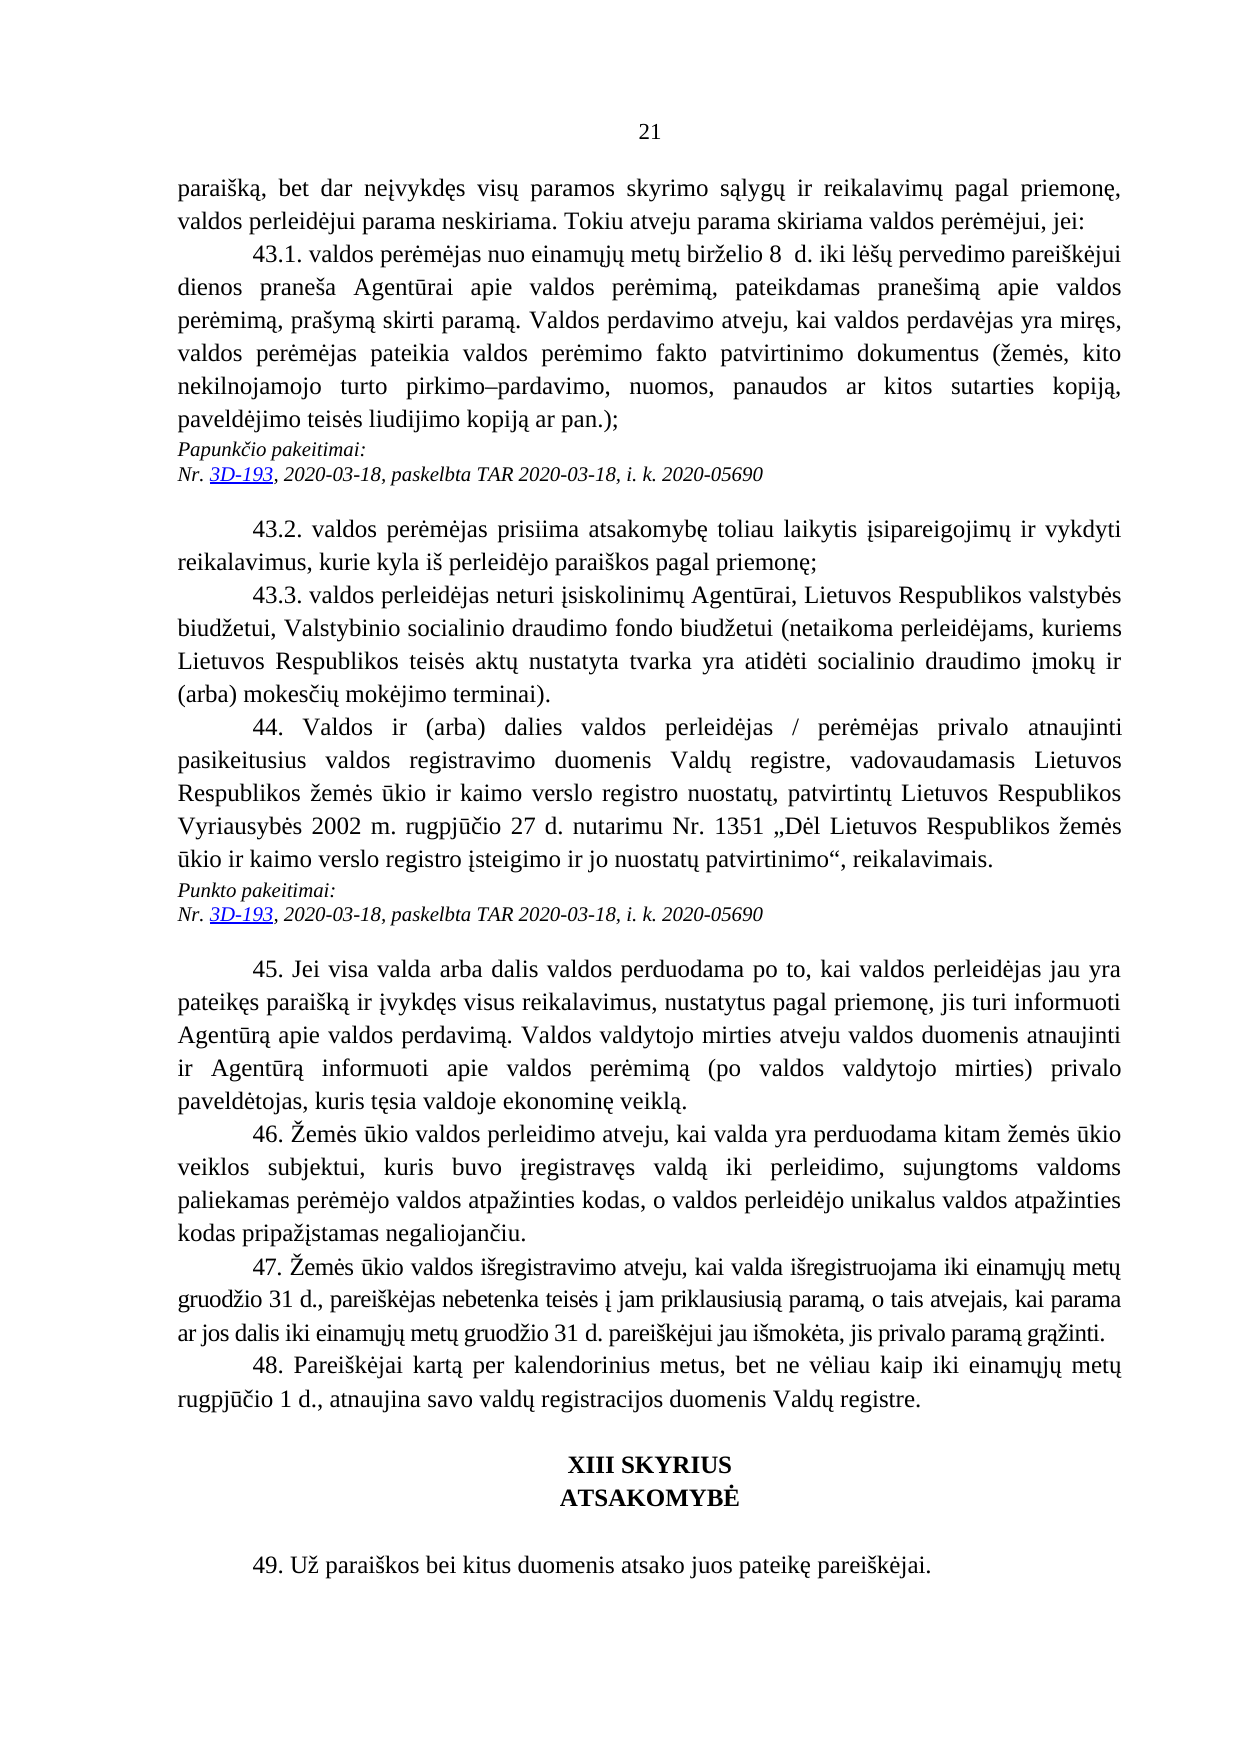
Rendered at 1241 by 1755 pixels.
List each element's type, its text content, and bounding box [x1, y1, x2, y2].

text 48. Pareiškėjai kartą per kalendorinius metus, bet ne vėliau kaip iki einamųjų metų rugpjūčio 1 d., atnaujina savo valdų registracijos duomenis Valdų registre. [177, 1351, 1122, 1412]
text 44. Valdos ir (arba) dalies valdos perleidėjas / perėmėjas privalo atnaujinti pasikeitusius valdos registravimo duomenis Valdų registre, vadovaudamasis Lietuvos Respublikos žemės ūkio ir kaimo verslo registro nuostatų, patvirtintų Lietuvos Respublikos Vyriausybės 2002 m. rugpjūčio 27 d. nutarimu Nr. 1351 „Dėl Lietuvos Respublikos žemės ūkio ir kaimo verslo registro įsteigimo ir jo nuostatų patvirtinimo“, reikalavimais. [177, 712, 1122, 873]
text 43.3. valdos perleidėjas neturi įsiskolinimų Agentūrai, Lietuvos Respublikos valstybės biudžetui, Valstybinio socialinio draudimo fondo biudžetui (netaikoma perleidėjams, kuriems Lietuvos Respublikos teisės aktų nustatyta tvarka yra atidėti socialinio draudimo įmokų ir (arba) mokesčių mokėjimo terminai). [177, 580, 1122, 708]
text Papunkčio pakeitimai: [177, 437, 1122, 461]
text 45. Jei visa valda arba dalis valdos perduodama po to, kai valdos perleidėjas jau yra pateikęs paraišką ir įvykdęs visus reikalavimus, nustatytus pagal priemonę, jis turi informuoti Agentūrą apie valdos perdavimą. Valdos valdytojo mirties atveju valdos duomenis atnaujinti ir Agentūrą informuoti apie valdos perėmimą (po valdos valdytojo mirties) privalo paveldėtojas, kuris tęsia valdoje ekonominę veiklą. [177, 954, 1122, 1115]
text 43.2. valdos perėmėjas prisiima atsakomybę toliau laikytis įsipareigojimų ir vykdyti reikalavimus, kurie kyla iš perleidėjo paraiškos pagal priemonę; [177, 514, 1122, 576]
text 43.1. valdos perėmėjas nuo einamųjų metų birželio 8 d. iki lėšų pervedimo pareiškėjui dienos praneša Agentūrai apie valdos perėmimą, pateikdamas pranešimą apie valdos perėmimą, prašymą skirti paramą. Valdos perdavimo atveju, kai valdos perdavėjas yra miręs, valdos perėmėjas pateikia valdos perėmimo fakto patvirtinimo dokumentus (žemės, kito nekilnojamojo turto pirkimo–pardavimo, nuomos, panaudos ar kitos sutarties kopiją, paveldėjimo teisės liudijimo kopiją ar pan.); [177, 239, 1122, 433]
text 49. Už paraiškos bei kitus duomenis atsako juos pateikę pareiškėjai. [177, 1550, 1122, 1579]
text 46. Žemės ūkio valdos perleidimo atveju, kai valda yra perduodama kitam žemės ūkio veiklos subjektui, kuris buvo įregistravęs valdą iki perleidimo, sujungtoms valdoms paliekamas perėmėjo valdos atpažinties kodas, o valdos perleidėjo unikalus valdos atpažinties kodas pripažįstamas negaliojančiu. [177, 1119, 1122, 1247]
text Punkto pakeitimai: [177, 877, 1122, 902]
text 47. Žemės ūkio valdos išregistravimo atveju, kai valda išregistruojama iki einamųjų metų gruodžio 31 d., pareiškėjas nebetenka teisės į jam priklausiusią paramą, o tais atvejais, kai parama ar jos dalis iki einamųjų metų gruodžio 31 d. pareiškėjui jau išmokėta, jis privalo paramą grąžinti. [177, 1252, 1122, 1346]
text ATSAKOMYBĖ [177, 1483, 1122, 1512]
text paraišką, bet dar neįvykdęs visų paramos skyrimo sąlygų ir reikalavimų pagal priemonę, valdos perleidėjui parama neskiriama. Tokiu atveju parama skiriama valdos perėmėjui, jei: [177, 173, 1122, 235]
text Nr. 3D-193, 2020-03-18, paskelbta TAR 2020-03-18, i. k. 2020-05690 [177, 902, 1122, 926]
text XIII SKYRIUS [177, 1450, 1122, 1479]
text Nr. 3D-193, 2020-03-18, paskelbta TAR 2020-03-18, i. k. 2020-05690 [177, 461, 1122, 486]
